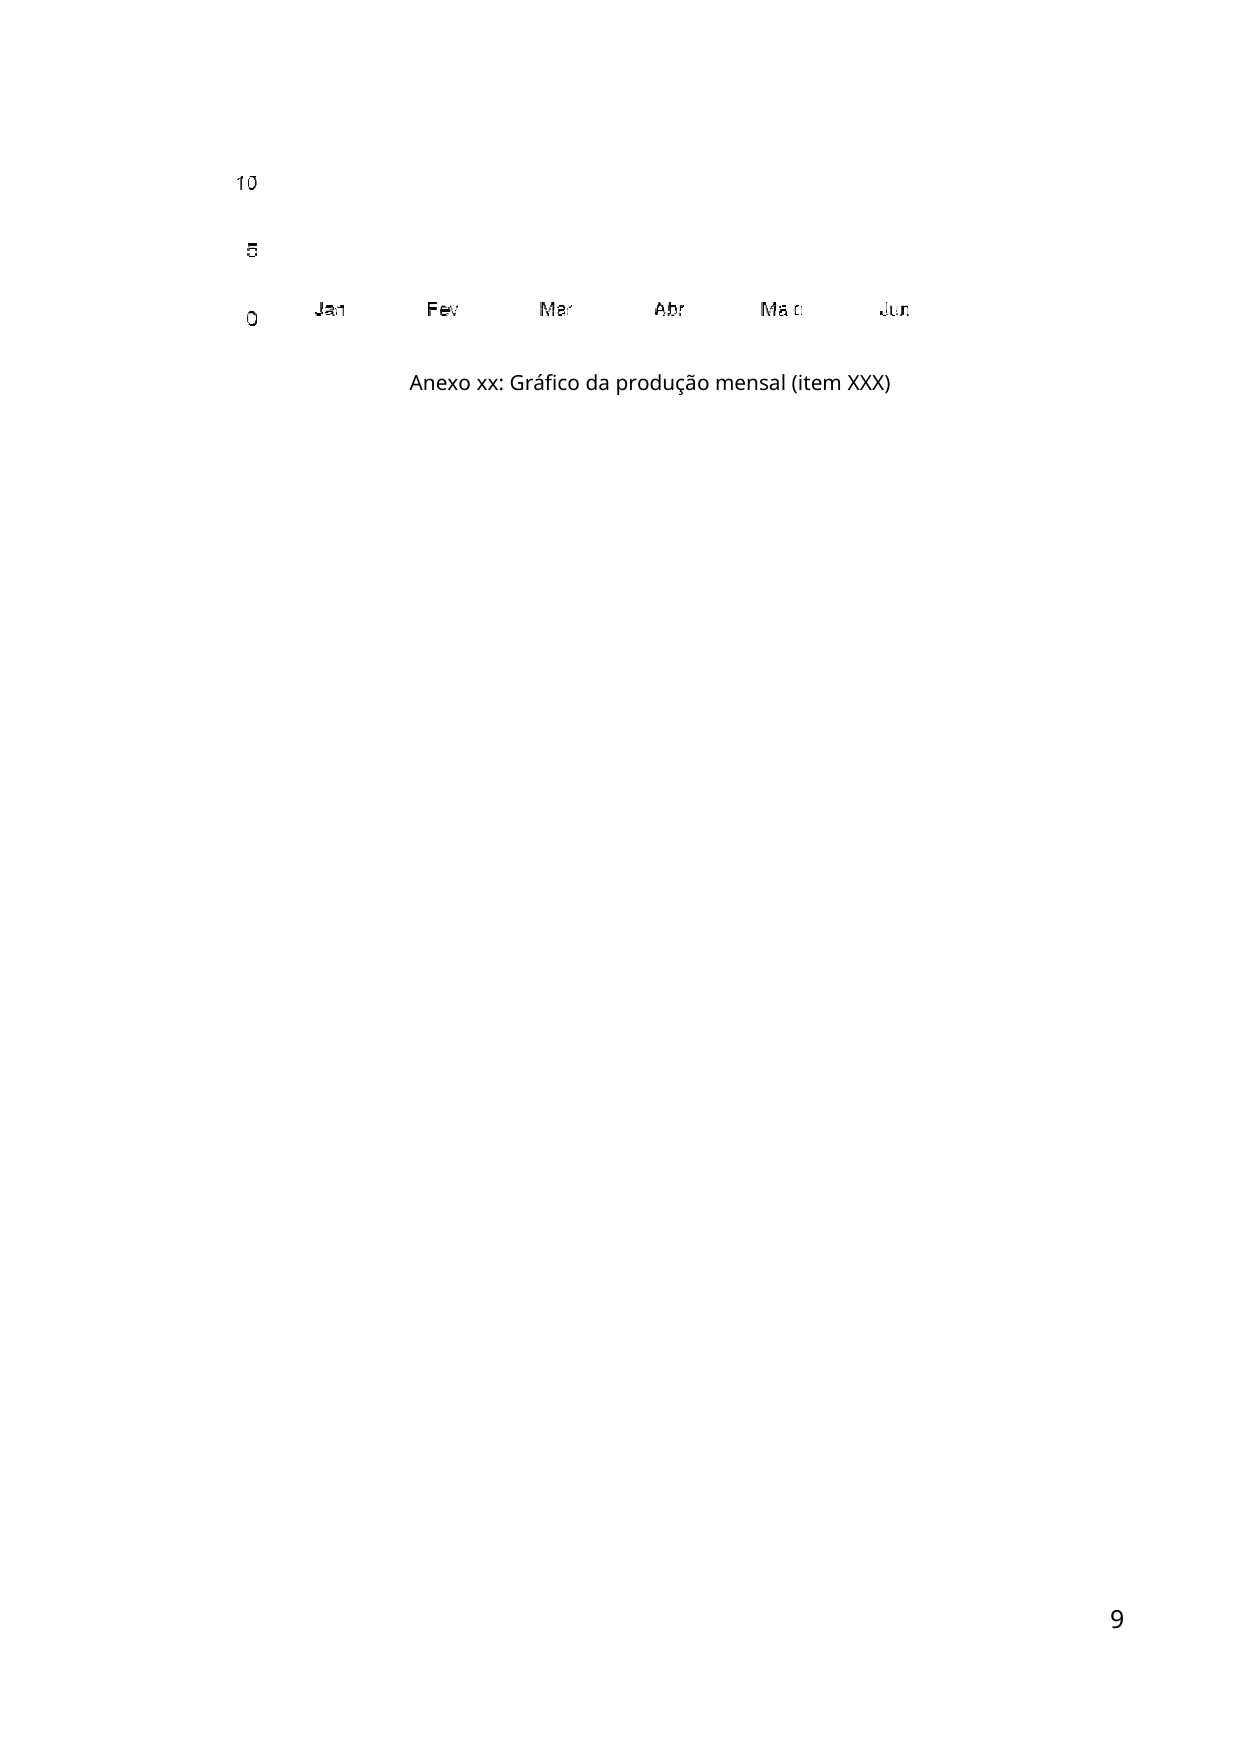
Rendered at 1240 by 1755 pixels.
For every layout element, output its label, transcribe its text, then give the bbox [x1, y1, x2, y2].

text Anexo xx: Gráfico da produção mensal (item XXX) [287, 368, 1012, 397]
